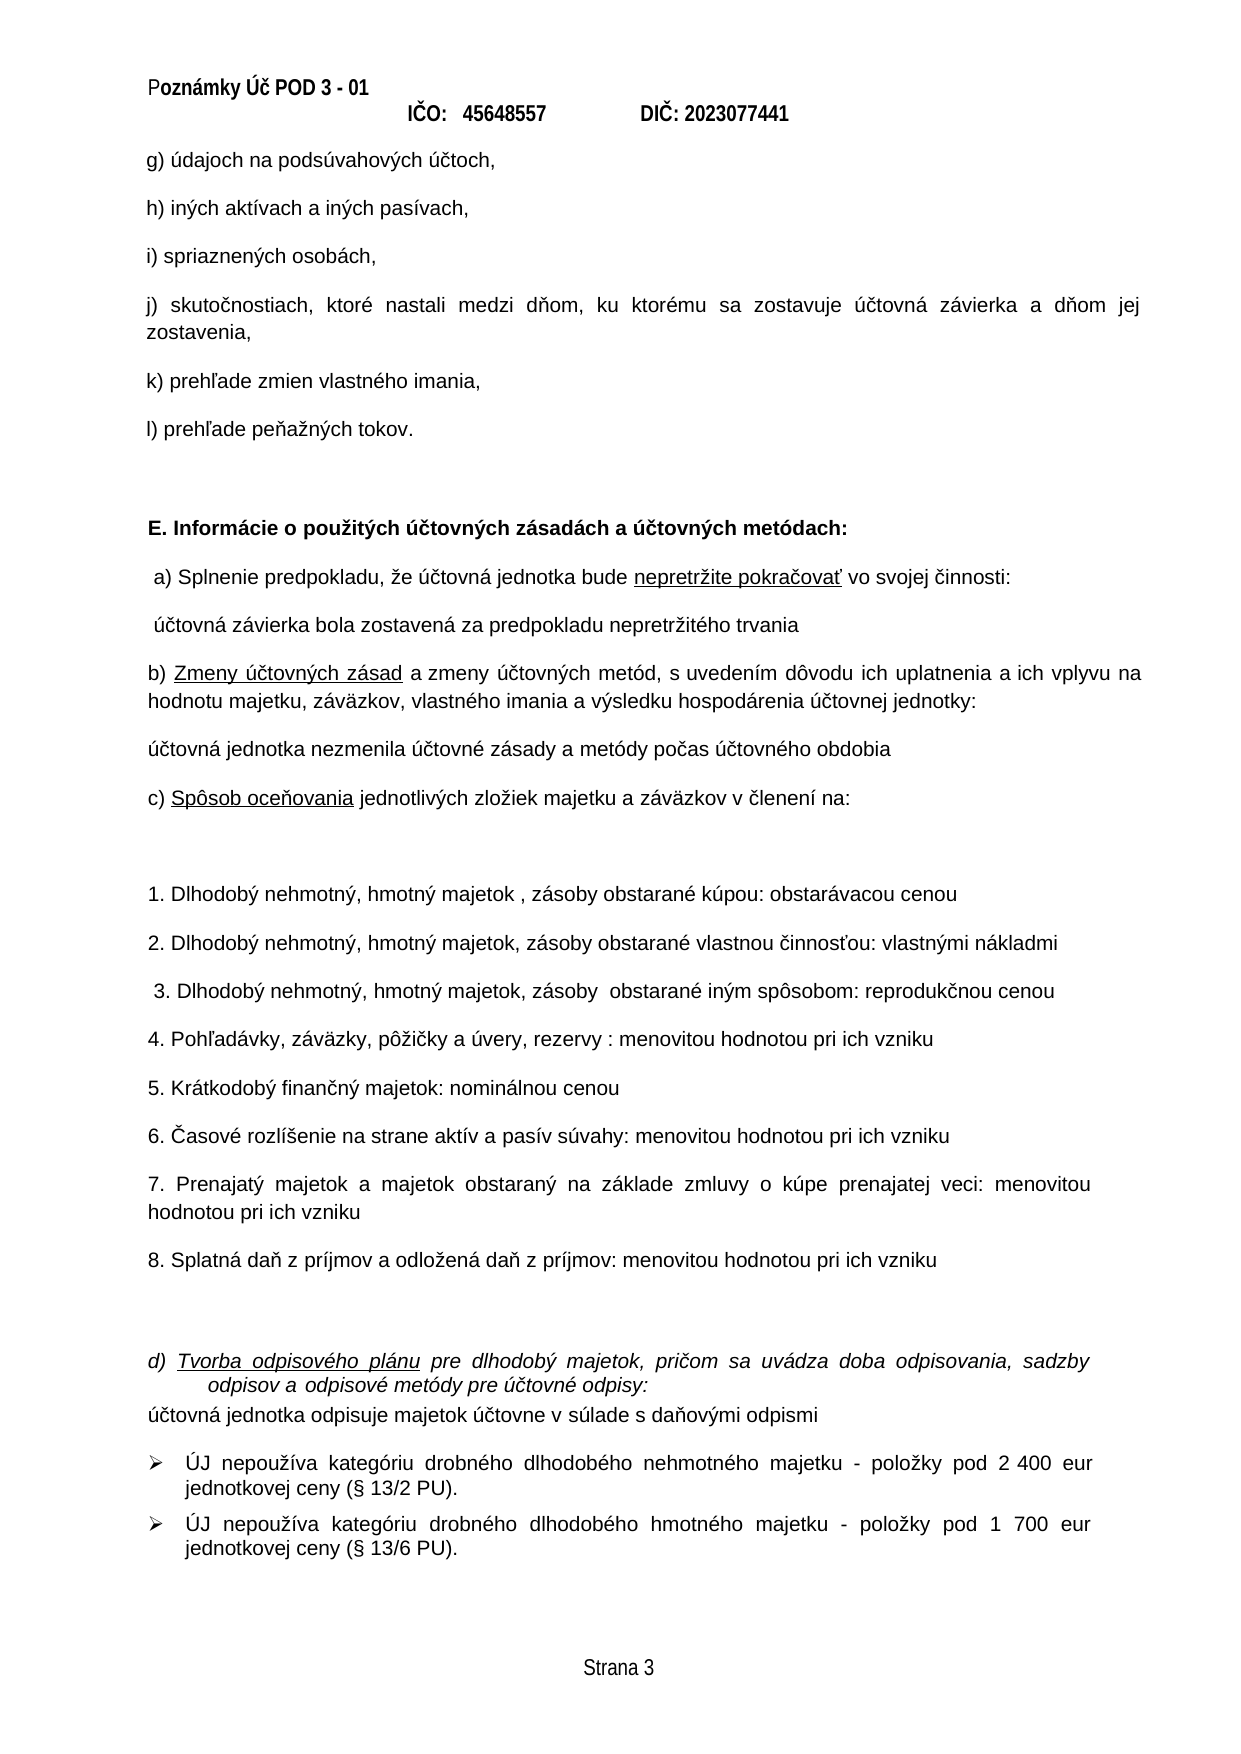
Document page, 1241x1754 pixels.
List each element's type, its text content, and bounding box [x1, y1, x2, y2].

text h) iných aktívach a iných pasívach, [146, 196, 1141, 220]
text j) skutočnostiach, ktoré nastali medzi dňom, ku ktorému sa zostavuje účtovná závierka a dňom jej zostavenia, [146, 293, 1141, 344]
text i) spriaznených osobách, [146, 244, 1141, 268]
text účtovná jednotka nezmenila účtovné zásady a metódy počas účtovného obdobia [148, 737, 1141, 761]
subtitle d) Tvorba odpisového plánu pre dlhodobý majetok, pričom sa uvádza doba odpisovania, sadzby odpisov a odpisové metódy pre účtovné odpisy: [148, 1349, 1092, 1397]
list ÚJ nepoužíva kategóriu drobného dlhodobého hmotného majetku - položky pod 1 700 eur jednotkovej ceny (§ 13/6 PU). [148, 1512, 1092, 1560]
text 1. Dlhodobý nehmotný, hmotný majetok , zásoby obstarané kúpou: obstarávacou cenou [148, 882, 1092, 906]
text účtovná jednotka odpisuje majetok účtovne v súlade s daňovými odpismi [148, 1403, 1092, 1427]
text b) Zmeny účtovných zásad a zmeny účtovných metód, s uvedením dôvodu ich uplatnenia a ich vplyvu na hodnotu majetku, záväzkov, vlastného imania a výsledku hospodárenia účtovnej jednotky: [148, 661, 1141, 713]
text 2. Dlhodobý nehmotný, hmotný majetok, zásoby obstarané vlastnou činnosťou: vlastnými nákladmi [148, 930, 1092, 954]
text k) prehľade zmien vlastného imania, [146, 368, 1141, 392]
list ÚJ nepoužíva kategóriu drobného dlhodobého nehmotného majetku - položky pod 2 400 eur jednotkovej ceny (§ 13/2 PU). [148, 1451, 1092, 1499]
text 3. Dlhodobý nehmotný, hmotný majetok, zásoby obstarané iným spôsobom: reprodukčnou cenou [148, 979, 1092, 1003]
text 5. Krátkodobý finančný majetok: nominálnou cenou [148, 1075, 1092, 1099]
text 7. Prenajatý majetok a majetok obstaraný na základe zmluvy o kúpe prenajatej veci: menovitou hodnotou pri ich vzniku [148, 1172, 1092, 1223]
text 6. Časové rozlíšenie na strane aktív a pasív súvahy: menovitou hodnotou pri ich vzniku [148, 1124, 1092, 1148]
text E. Informácie o použitých účtovných zásadách a účtovných metódach: [148, 516, 1141, 540]
text a) Splnenie predpokladu, že účtovná jednotka bude nepretržite pokračovať vo svojej činnosti: [148, 564, 1141, 588]
text 4. Pohľadávky, záväzky, pôžičky a úvery, rezervy : menovitou hodnotou pri ich vzniku [148, 1027, 1092, 1051]
text l) prehľade peňažných tokov. [146, 417, 1141, 441]
text 8. Splatná daň z príjmov a odložená daň z príjmov: menovitou hodnotou pri ich vzniku [148, 1248, 1092, 1272]
text g) údajoch na podsúvahových účtoch, [146, 148, 1141, 172]
text c) Spôsob oceňovania jednotlivých zložiek majetku a záväzkov v členení na: [148, 785, 1141, 809]
text účtovná závierka bola zostavená za predpokladu nepretržitého trvania [148, 613, 1141, 637]
